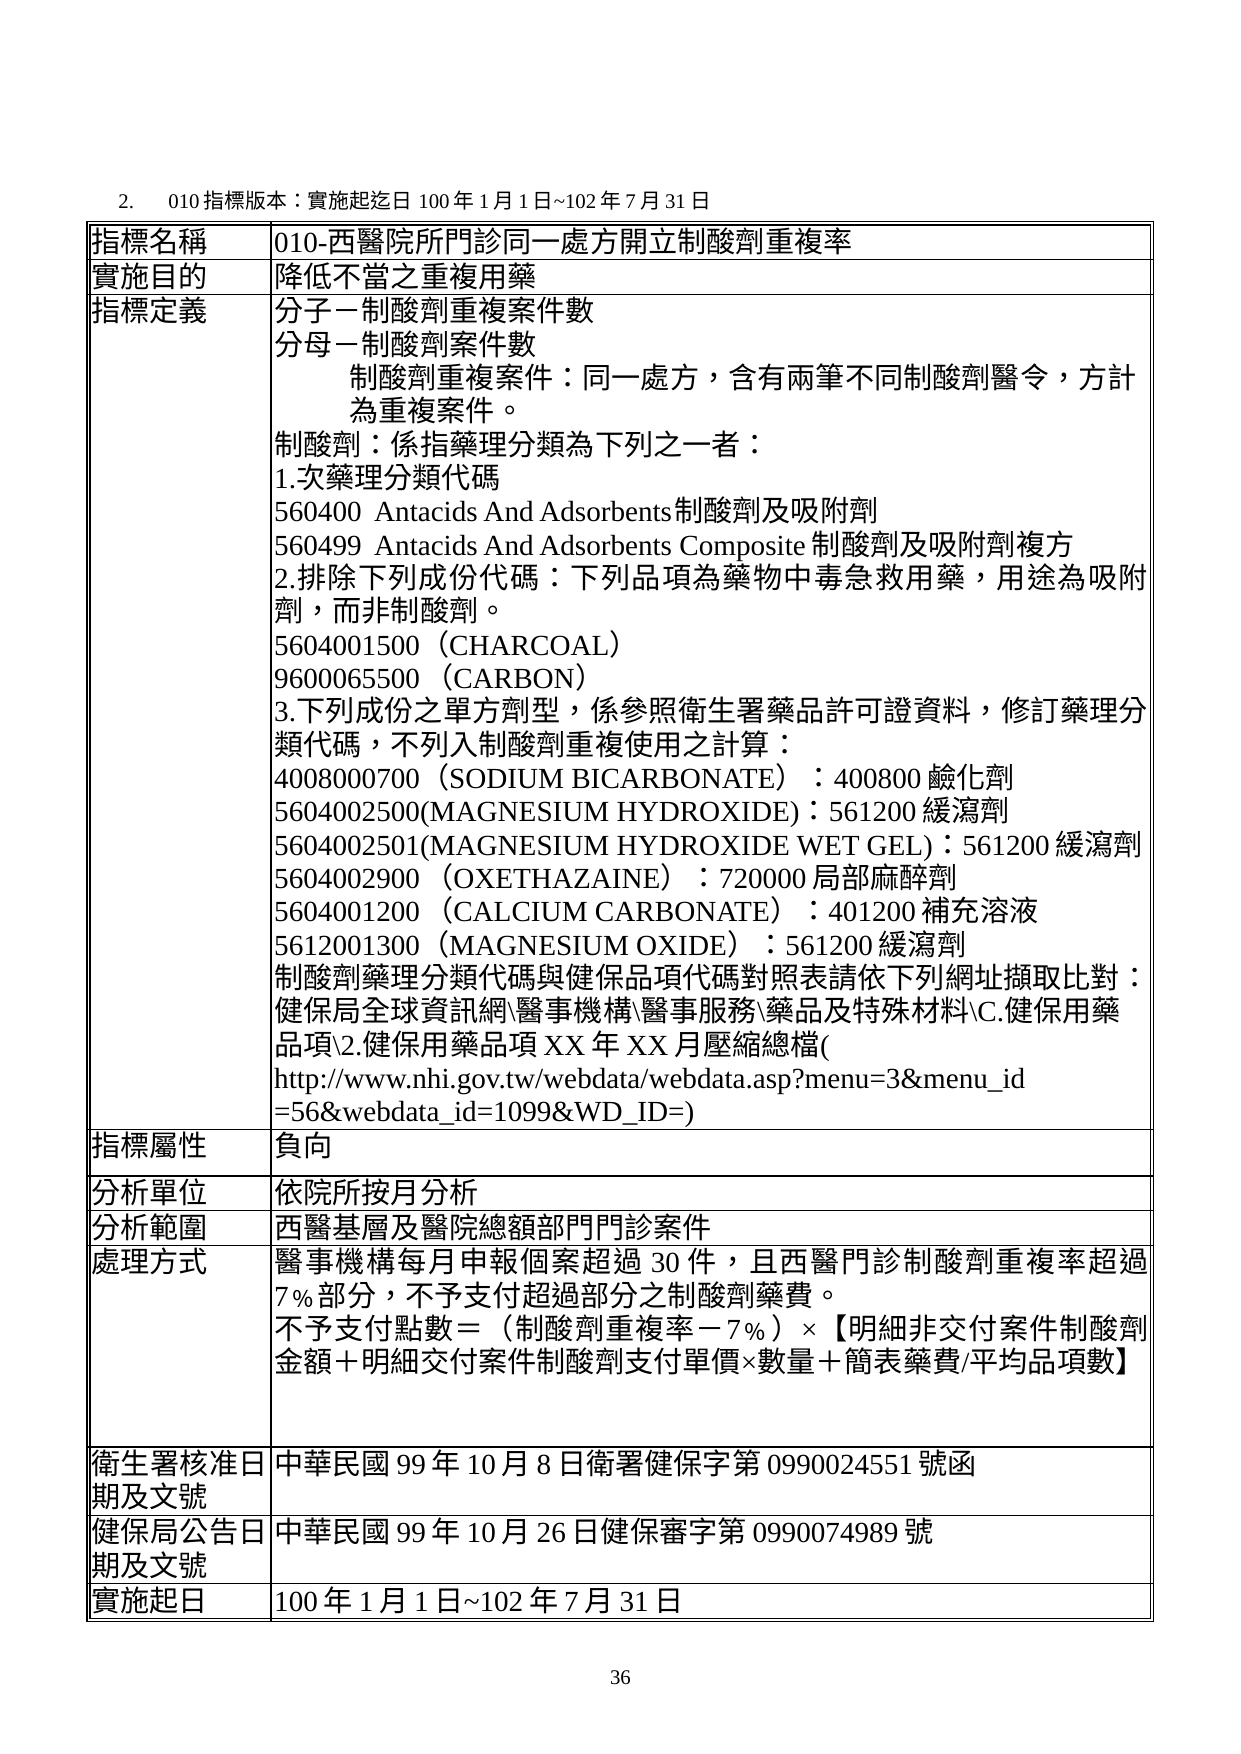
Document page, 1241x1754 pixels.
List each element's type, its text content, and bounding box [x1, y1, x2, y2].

table_cell 處理方式 [91, 1246, 270, 1446]
table_cell 衛生署核准日期及文號 [91, 1448, 270, 1514]
table_cell 中華民國99年10月26日健保審字第0990074989號 [272, 1516, 1150, 1583]
table_cell 負向 [272, 1130, 1150, 1175]
table_header 指標名稱 [91, 226, 270, 259]
table_cell 中華民國99年10月8日衛署健保字第0990024551號函 [272, 1448, 1150, 1514]
table_cell 分子－制酸劑重複案件數 分母－制酸劑案件數 制酸劑重複案件：同一處方，含有兩筆不同制酸劑醫令，方計為重複案件。 制酸劑：係指藥理分類為下列之一者： 1.次藥理分類代碼 560400 Antacids And Adsorbents 制酸劑及吸附劑 560499 Antacids And Adsorbents Composite制酸劑及吸附劑複方 2.排除下列成份代碼：下列品項為藥物中毒急救用藥，用途為吸附劑，而非制酸劑。 5604001500（CHARCOAL） 9600065500 （CARBON） 3.下列成份之單方劑型，係參照衛生署藥品許可證資料，修訂藥理分類代碼，不列入制酸劑重複使用之計算： 4008000700（SODIUM BICARBONATE）：400800鹼化劑 5604002500(MAGNESIUM HYDROXIDE)：561200緩瀉劑 5604002501(MAGNESIUM HYDROXIDE WET GEL)：561200緩瀉劑 5604002900 （OXETHAZAINE）：720000局部麻醉劑 5604001200 （CALCIUM CARBONATE）：401200補充溶液 5612001300（MAGNESIUM OXIDE）：561200緩瀉劑 制酸劑藥理分類代碼與健保品項代碼對照表請依下列網址擷取比對： 健保局全球資訊網\醫事機構\醫事服務\藥品及特殊材料\C.健保用藥品項\2.健保用藥品項XX年XX月壓縮總檔( http://www.nhi.gov.tw/webdata/webdata.asp?menu=3&menu_id =56&webdata_id=1099&WD_ID=) [272, 295, 1150, 1128]
table_cell 降低不當之重複用藥 [272, 260, 1150, 294]
table_cell 醫事機構每月申報個案超過30件，且西醫門診制酸劑重複率超過7﹪部分，不予支付超過部分之制酸劑藥費。 不予支付點數＝（制酸劑重複率－7﹪）×【明細非交付案件制酸劑金額＋明細交付案件制酸劑支付單價×數量＋簡表藥費/平均品項數】 [272, 1246, 1150, 1446]
table_header 010-西醫院所門診同一處方開立制酸劑重複率 [272, 226, 1150, 259]
table_cell 指標定義 [91, 295, 270, 1128]
table_cell 依院所按月分析 [272, 1177, 1150, 1210]
table_cell 實施目的 [91, 260, 270, 294]
table_cell 指標屬性 [91, 1130, 270, 1175]
table_cell 健保局公告日期及文號 [91, 1516, 270, 1583]
table_cell 分析範圍 [91, 1211, 270, 1245]
table_cell 實施起日 [91, 1584, 270, 1618]
table_cell 100年1月1日~102年7月31日 [272, 1584, 1150, 1618]
table_cell 西醫基層及醫院總額部門門診案件 [272, 1211, 1150, 1245]
subtitle 010指標版本：實施起迄日 100年1月1日~102年7月31日 [118, 158, 1122, 221]
table_cell 分析單位 [91, 1177, 270, 1210]
